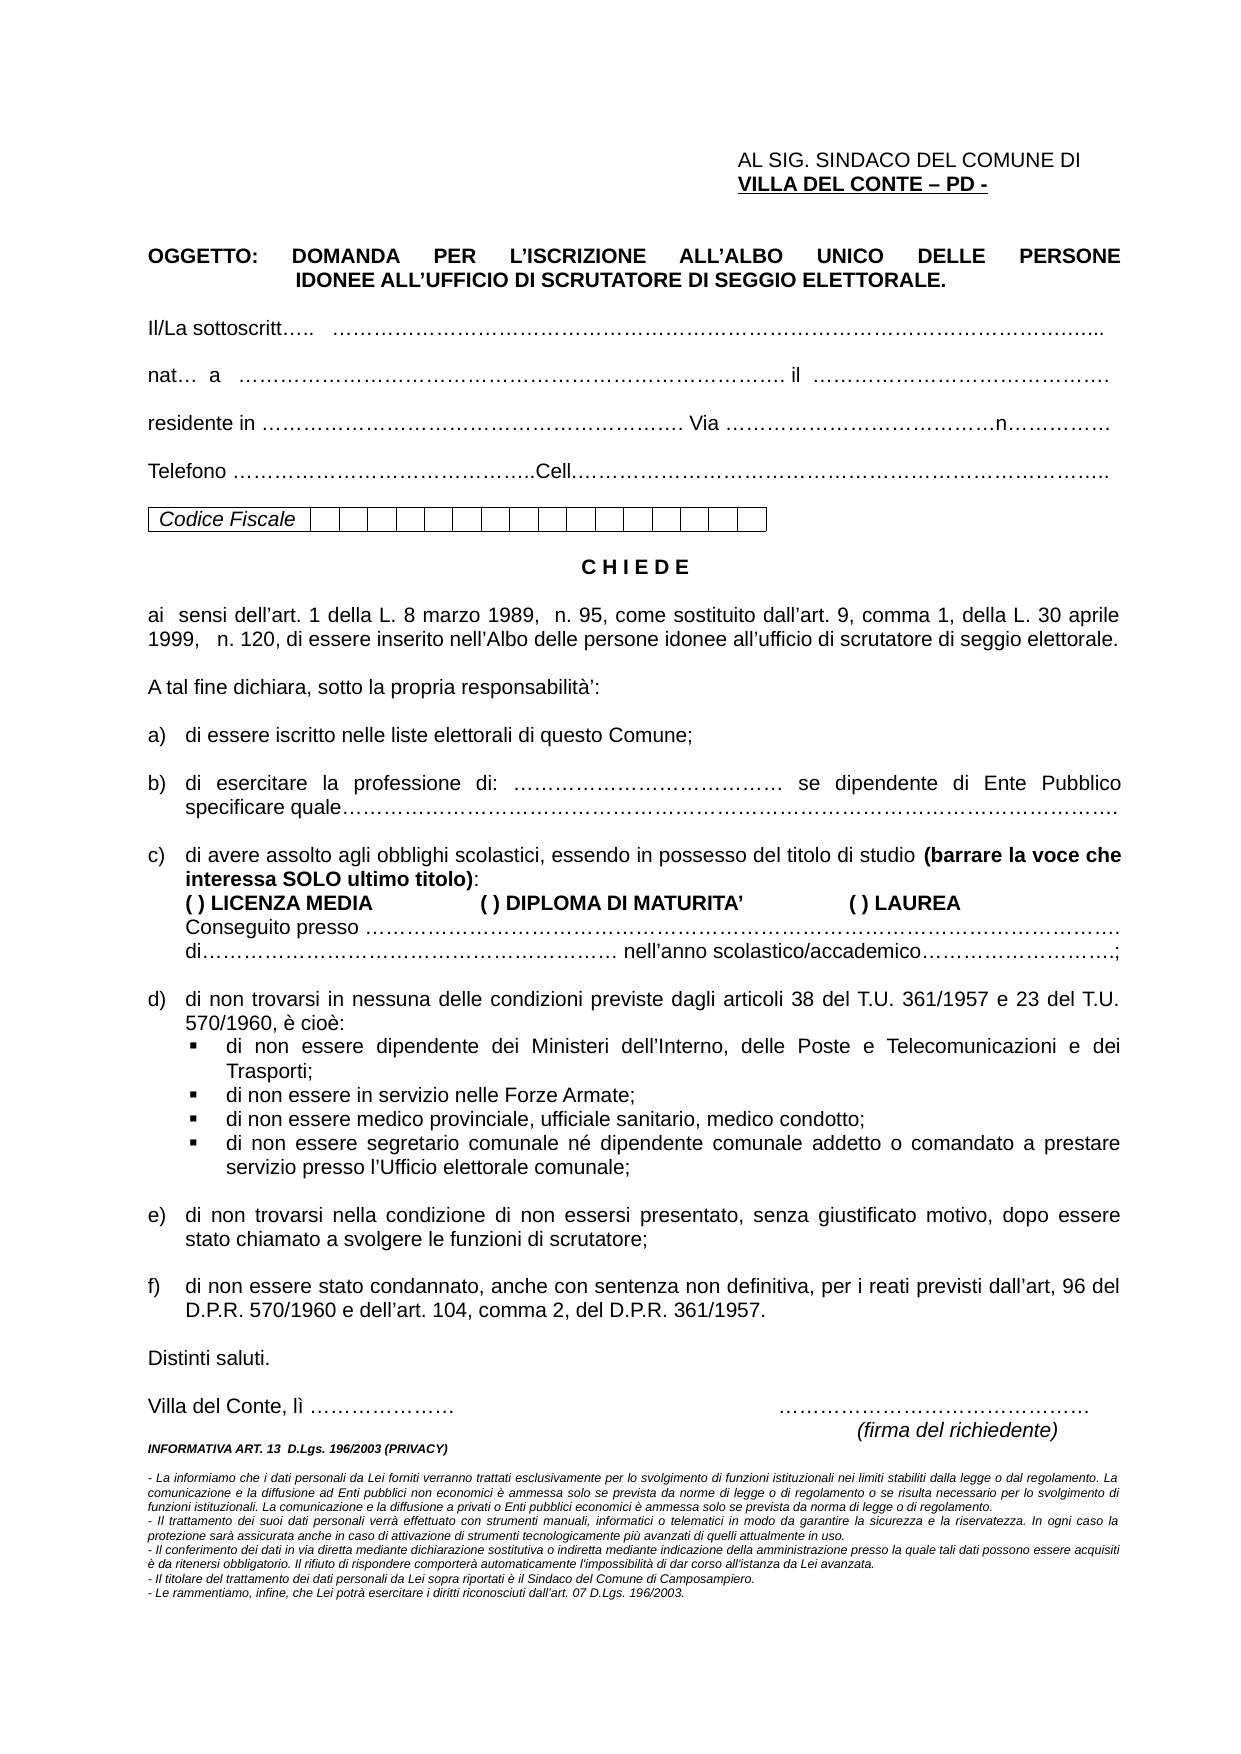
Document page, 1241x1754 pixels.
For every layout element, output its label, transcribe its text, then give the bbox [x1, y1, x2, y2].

table_header [653, 508, 680, 531]
text ( ) LICENZA MEDIA ( ) DIPLOMA DI MATURITA’ ( ) LAUREA [185, 891, 1122, 914]
table_header [340, 508, 367, 531]
table_header [567, 508, 595, 531]
text di…………………………………………………… nell’anno scolastico/accademico……………………….; [185, 938, 1122, 962]
text Il/La sottoscritt….. …………………………………………………………………………………………….…... [148, 315, 1122, 339]
text - La informiamo che i dati personali da Lei forniti verranno trattati esclusivamente per lo svolgimento di funzioni istituzionali nei limiti stabiliti dalla legge o dal regolamento. La comunicazione e la diffusione ad Enti pubblici non economici è ammessa solo se prevista da norme di legge o di regolamento o se risulta necessario per lo svolgimento di funzioni istituzionali. La comunicazione e la diffusione a privati o Enti pubblici economici è ammessa solo se prevista da norma di legge o di regolamento. [148, 1471, 1122, 1514]
text Conseguito presso ………………………………………………………………………………………………. [185, 914, 1122, 938]
list di esercitare la professione di: ………………………………… se dipendente di Ente Pubblico specificare quale…………………………………………………………………………………………………. [148, 771, 1122, 819]
table_header [425, 508, 452, 531]
table_header [681, 508, 708, 531]
text OGGETTO: DOMANDA PER L’ISCRIZIONE ALL’ALBO UNICO DELLE PERSONE IDONEE ALL’UFFICIO DI SCRUTATORE DI SEGGIO ELETTORALE. [148, 243, 1122, 291]
table_header [368, 508, 396, 531]
table_header [539, 508, 566, 531]
text - Il titolare del trattamento dei dati personali da Lei sopra riportati è il Sindaco del Comune di Camposampiero. [148, 1571, 1122, 1586]
list di essere iscritto nelle liste elettorali di questo Comune; [148, 723, 1122, 747]
list di non trovarsi nella condizione di non essersi presentato, senza giustificato motivo, dopo essere stato chiamato a svolgere le funzioni di scrutatore; [148, 1202, 1122, 1250]
text A tal fine dichiara, sotto la propria responsabilità’: [148, 675, 1122, 699]
text INFORMATIVA ART. 13 D.Lgs. 196/2003 (PRIVACY) [148, 1442, 1122, 1456]
table_header [709, 508, 737, 531]
table_header [596, 508, 623, 531]
list di non essere medico provinciale, ufficiale sanitario, medico condotto; [188, 1106, 1122, 1131]
text residente in ……………………………………………………. Via …………………………………n…………… [148, 411, 1122, 435]
table_header [397, 508, 424, 531]
text ai sensi dell’art. 1 della L. 8 marzo 1989, n. 95, come sostituito dall’art. 9, comma 1, della L. 30 aprile 1999, n. 120, di essere inserito nell’Albo delle persone idonee all’ufficio di scrutatore di seggio elettorale. [148, 603, 1122, 651]
text Telefono ……………………………………..Cell.………………………………………………………………….. [148, 459, 1122, 483]
list di non essere dipendente dei Ministeri dell’Interno, delle Poste e Telecomunicazioni e dei Trasporti; [188, 1034, 1122, 1082]
table_header [311, 508, 339, 531]
list di non essere segretario comunale né dipendente comunale addetto o comandato a prestare servizio presso l’Ufficio elettorale comunale; [188, 1131, 1122, 1178]
table_header Codice Fiscale [149, 508, 310, 531]
list di non essere stato condannato, anche con sentenza non definitiva, per i reati previsti dall’art, 96 del D.P.R. 570/1960 e dell’art. 104, comma 2, del D.P.R. 361/1957. [148, 1274, 1122, 1322]
list di non trovarsi in nessuna delle condizioni previste dagli articoli 38 del T.U. 361/1957 e 23 del T.U. 570/1960, è cioè: [148, 986, 1122, 1034]
text - Il conferimento dei dati in via diretta mediante dichiarazione sostitutiva o indiretta mediante indicazione della amministrazione presso la quale tali dati possono essere acquisiti è da ritenersi obbligatorio. Il rifiuto di rispondere comporterà automaticamente l'impossibilità di dar corso all'istanza da Lei avanzata. [148, 1543, 1122, 1571]
text - Le rammentiamo, infine, che Lei potrà esercitare i diritti riconosciuti dall’art. 07 D.Lgs. 196/2003. [148, 1586, 1122, 1600]
list di avere assolto agli obblighi scolastici, essendo in possesso del titolo di studio (barrare la voce che interessa SOLO ultimo titolo): [148, 843, 1122, 891]
table_header [482, 508, 509, 531]
table_header [453, 508, 481, 531]
text Distinti saluti. [148, 1346, 1122, 1370]
text Villa del Conte, lì ………………… ……………………………………… [148, 1394, 1122, 1418]
list di non essere in servizio nelle Forze Armate; [188, 1082, 1122, 1106]
text nat… a ……………………………………………………………………. il ……………………………………. [148, 363, 1122, 387]
table_header [624, 508, 652, 531]
text (firma del richiedente) [148, 1418, 1122, 1442]
table_header [738, 508, 766, 531]
table_header [510, 508, 538, 531]
text - Il trattamento dei suoi dati personali verrà effettuato con strumenti manuali, informatici o telematici in modo da garantire la sicurezza e la riservatezza. In ogni caso la protezione sarà assicurata anche in caso di attivazione di strumenti tecnologicamente più avanzati di quelli attualmente in uso. [148, 1514, 1122, 1543]
subtitle C H I E D E [148, 555, 1122, 579]
text AL SIG. SINDACO DEL COMUNE DI [148, 148, 1122, 172]
text VILLA DEL CONTE – PD - [148, 172, 1122, 196]
